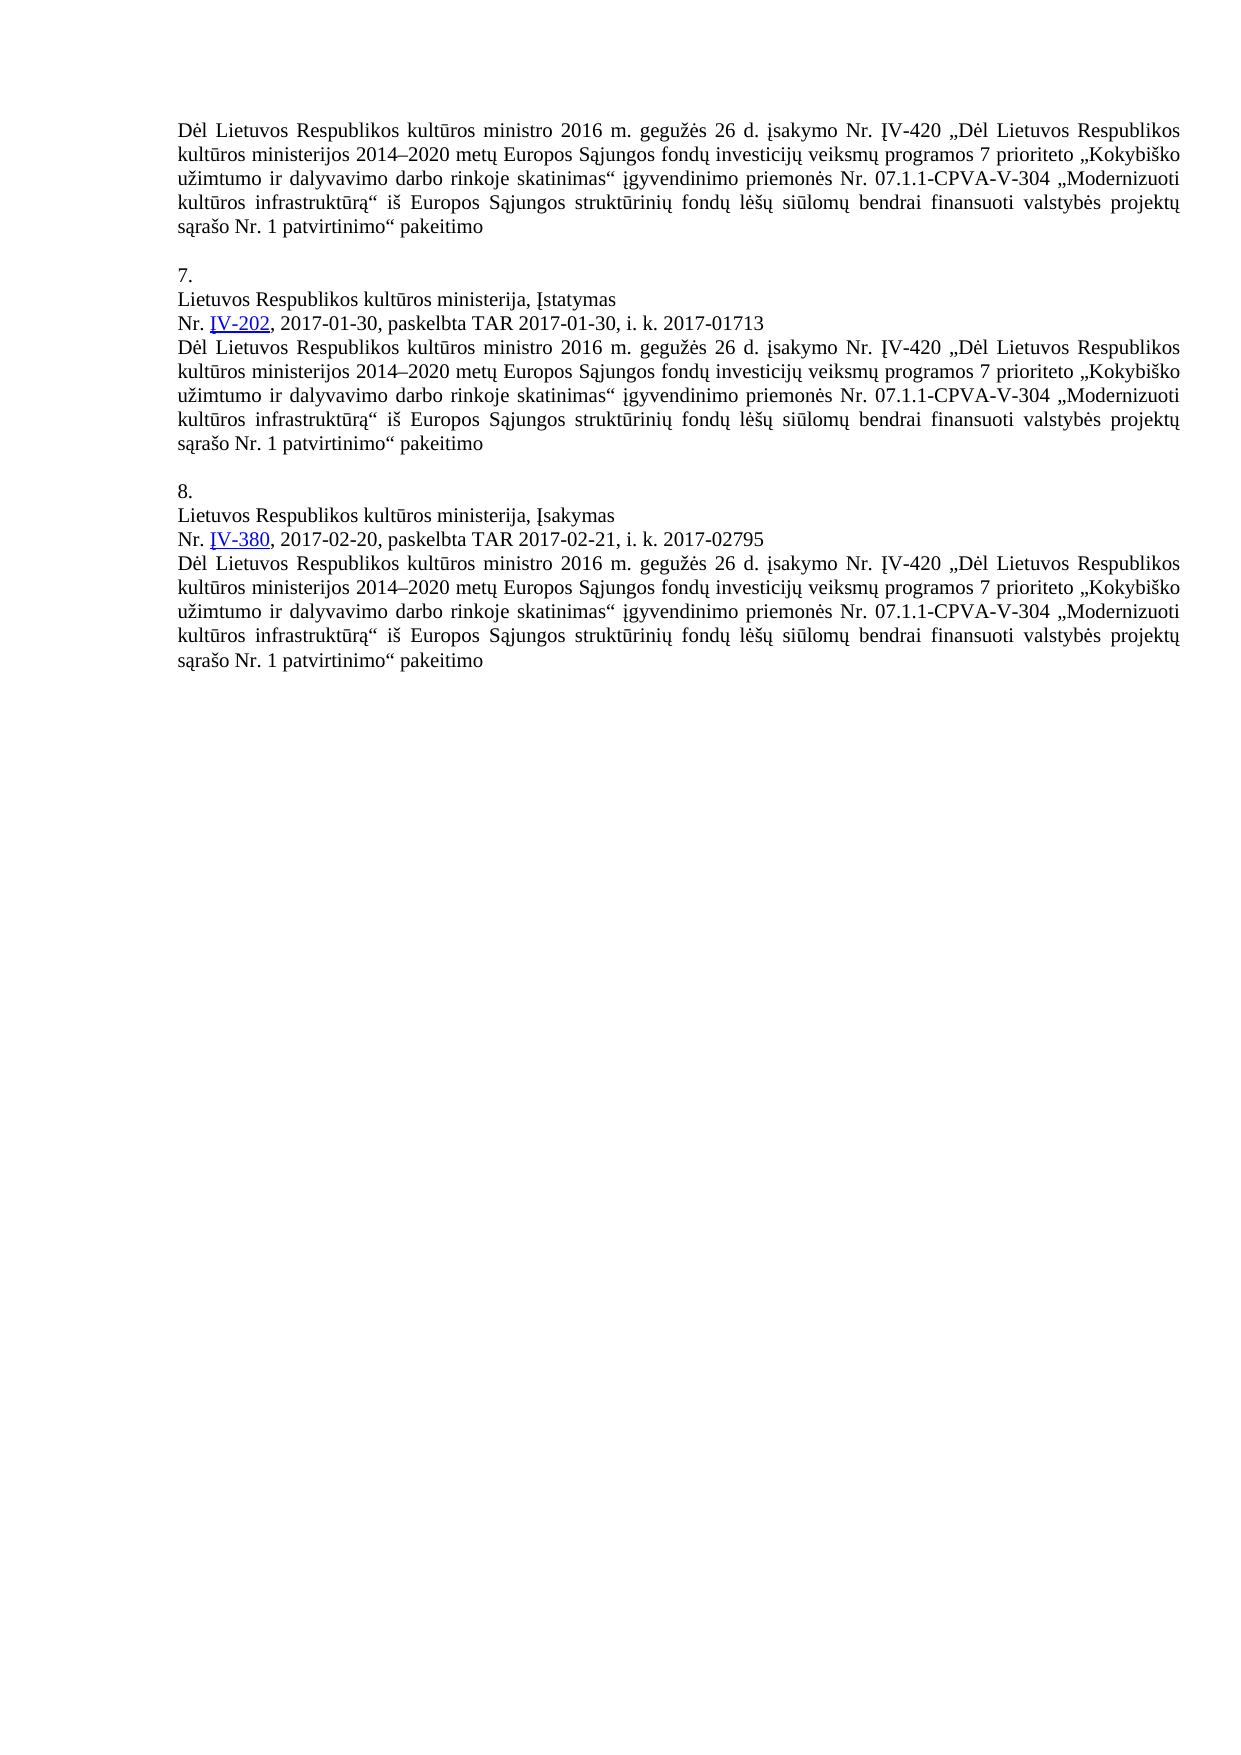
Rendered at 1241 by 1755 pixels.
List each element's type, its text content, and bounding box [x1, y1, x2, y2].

text Dėl Lietuvos Respublikos kultūros ministro 2016 m. gegužės 26 d. įsakymo Nr. ĮV-420 „Dėl Lietuvos Respublikos kultūros ministerijos 2014–2020 metų Europos Sąjungos fondų investicijų veiksmų programos 7 prioriteto „Kokybiško užimtumo ir dalyvavimo darbo rinkoje skatinimas“ įgyvendinimo priemonės Nr. 07.1.1-CPVA-V-304 „Modernizuoti kultūros infrastruktūrą“ iš Europos Sąjungos struktūrinių fondų lėšų siūlomų bendrai finansuoti valstybės projektų sąrašo Nr. 1 patvirtinimo“ pakeitimo [177, 118, 1181, 238]
text Dėl Lietuvos Respublikos kultūros ministro 2016 m. gegužės 26 d. įsakymo Nr. ĮV-420 „Dėl Lietuvos Respublikos kultūros ministerijos 2014–2020 metų Europos Sąjungos fondų investicijų veiksmų programos 7 prioriteto „Kokybiško užimtumo ir dalyvavimo darbo rinkoje skatinimas“ įgyvendinimo priemonės Nr. 07.1.1-CPVA-V-304 „Modernizuoti kultūros infrastruktūrą“ iš Europos Sąjungos struktūrinių fondų lėšų siūlomų bendrai finansuoti valstybės projektų sąrašo Nr. 1 patvirtinimo“ pakeitimo [177, 335, 1181, 455]
text Lietuvos Respublikos kultūros ministerija, Įsakymas [177, 503, 1181, 527]
text Nr. ĮV-380, 2017-02-20, paskelbta TAR 2017-02-21, i. k. 2017-02795 [177, 527, 1181, 551]
text Lietuvos Respublikos kultūros ministerija, Įstatymas [177, 287, 1181, 311]
text 8. [177, 479, 1181, 503]
text Dėl Lietuvos Respublikos kultūros ministro 2016 m. gegužės 26 d. įsakymo Nr. ĮV-420 „Dėl Lietuvos Respublikos kultūros ministerijos 2014–2020 metų Europos Sąjungos fondų investicijų veiksmų programos 7 prioriteto „Kokybiško užimtumo ir dalyvavimo darbo rinkoje skatinimas“ įgyvendinimo priemonės Nr. 07.1.1-CPVA-V-304 „Modernizuoti kultūros infrastruktūrą“ iš Europos Sąjungos struktūrinių fondų lėšų siūlomų bendrai finansuoti valstybės projektų sąrašo Nr. 1 patvirtinimo“ pakeitimo [177, 551, 1181, 672]
text Nr. ĮV-202, 2017-01-30, paskelbta TAR 2017-01-30, i. k. 2017-01713 [177, 311, 1181, 335]
text 7. [177, 262, 1181, 287]
